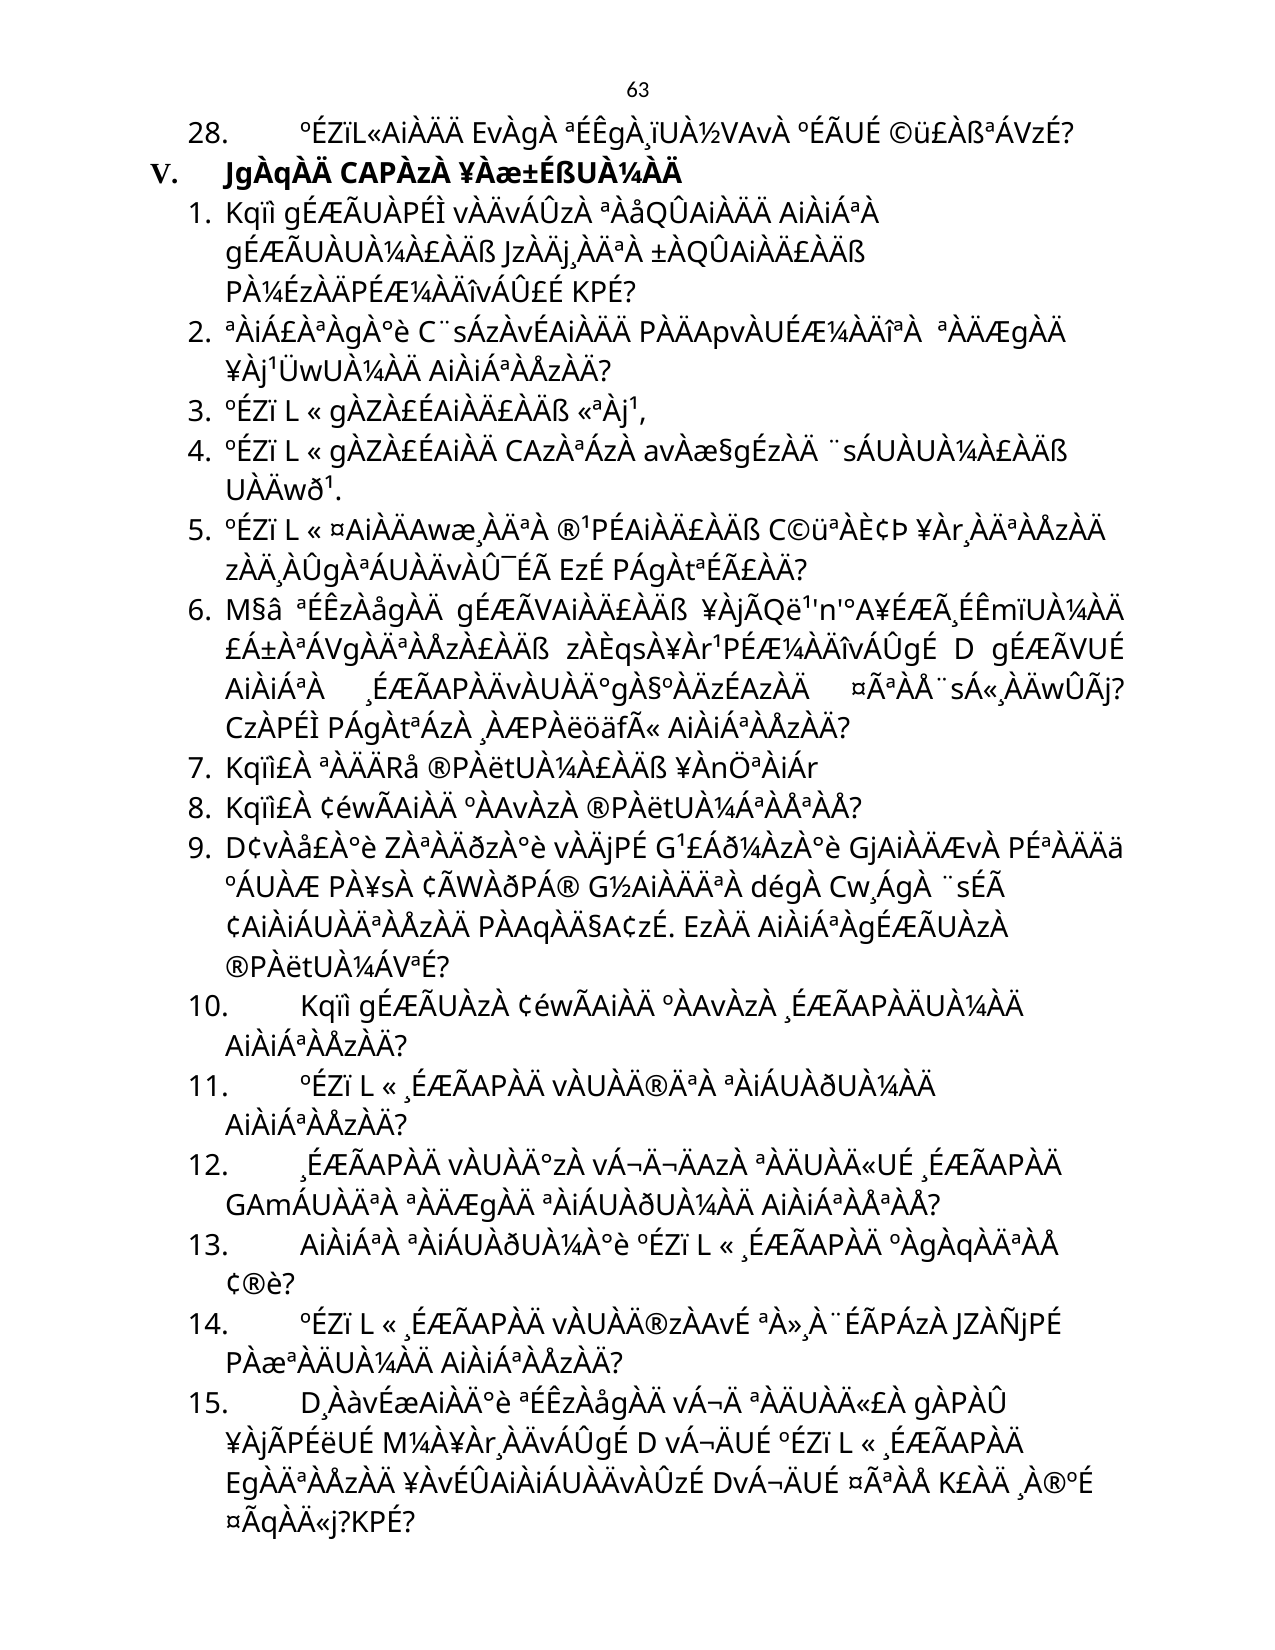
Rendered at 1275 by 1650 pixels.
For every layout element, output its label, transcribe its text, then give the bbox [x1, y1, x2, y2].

list D¸ÀàvÉæAiÀÄ°è ªÉÊzÀågÀÄ vÁ¬Ä ªÀÄUÀÄ«£À gÀPÀÛ ¥ÀjÃPÉëUÉ M¼À¥Àr¸ÀÄvÁÛgÉ D vÁ¬ÄUÉ ºÉZï L « ¸ÉÆÃAPÀÄ EgÀÄªÀÅzÀÄ ¥ÀvÉÛAiÀiÁUÀÄvÀÛzÉ DvÁ¬ÄUÉ ¤ÃªÀÅ K£ÀÄ ¸À®ºÉ ¤ÃqÀÄ«j?KPÉ? [187, 1382, 1125, 1541]
list Kqïì gÉÆÃUÀPÉÌ vÀÄvÁÛzÀ ªÀåQÛAiÀÄÄ AiÀiÁªÀ gÉÆÃUÀUÀ¼À£ÀÄß JzÀÄj¸ÀÄªÀ ±ÀQÛAiÀÄ£ÀÄß PÀ¼ÉzÀÄPÉÆ¼ÀÄîvÁÛ£É KPÉ? [187, 192, 1125, 311]
list ºÉZï L « gÀZÀ£ÉAiÀÄ£ÀÄß «ªÀj¹, [187, 390, 1125, 430]
list Kqïì£À ªÀÄÄRå ®PÀëtUÀ¼À£ÀÄß ¥ÀnÖªÀiÁr [187, 747, 1125, 787]
list ºÉZï L « ¸ÉÆÃAPÀÄ vÀUÀÄ®ÄªÀ ªÀiÁUÀðUÀ¼ÀÄ AiÀiÁªÀÅzÀÄ? [187, 1065, 1125, 1144]
list AiÀiÁªÀ ªÀiÁUÀðUÀ¼À°è ºÉZï L « ¸ÉÆÃAPÀÄ ºÀgÀqÀÄªÀÅ¢®è? [187, 1224, 1125, 1303]
list ºÉZï L « ¸ÉÆÃAPÀÄ vÀUÀÄ®zÀAvÉ ªÀ»¸À¨ÉÃPÁzÀ JZÀÑjPÉ PÀæªÀÄUÀ¼ÀÄ AiÀiÁªÀÅzÀÄ? [187, 1303, 1125, 1382]
list M§â ªÉÊzÀågÀÄ gÉÆÃVAiÀÄ£ÀÄß ¥ÀjÃQë¹'n'°A¥ÉÆÃ¸ÉÊmïUÀ¼ÀÄ £Á±ÀªÁVgÀÄªÀÅzÀ£ÀÄß zÀÈqsÀ¥Àr¹PÉÆ¼ÀÄîvÁÛgÉ D gÉÆÃVUÉ AiÀiÁªÀ ¸ÉÆÃAPÀÄvÀUÀÄ°gÀ§ºÀÄzÉAzÀÄ ¤ÃªÀÅ¨sÁ«¸ÀÄwÛÃj? CzÀPÉÌ PÁgÀtªÁzÀ ¸ÀÆPÀëöäfÃ« AiÀiÁªÀÅzÀÄ? [187, 589, 1125, 747]
list Kqïì£À ¢éwÃAiÀÄ ºÀAvÀzÀ ®PÀëtUÀ¼ÁªÀÅªÀÅ? [187, 787, 1125, 827]
list ºÉZïL«AiÀÄÄ EvÀgÀ ªÉÊgÀ¸ïUÀ½VAvÀ ºÉÃUÉ ©ü£ÀßªÁVzÉ? [187, 112, 1125, 152]
list Kqïì gÉÆÃUÀzÀ ¢éwÃAiÀÄ ºÀAvÀzÀ ¸ÉÆÃAPÀÄUÀ¼ÀÄ AiÀiÁªÀÅzÀÄ? [187, 986, 1125, 1065]
list ºÉZï L « gÀZÀ£ÉAiÀÄ CAzÀªÁzÀ avÀæ§gÉzÀÄ ¨sÁUÀUÀ¼À£ÀÄß UÀÄwð¹. [187, 430, 1125, 509]
list ªÀiÁ£ÀªÀgÀ°è C¨sÁzÀvÉAiÀÄÄ PÀÄApvÀUÉÆ¼ÀÄîªÀ ªÀÄÆgÀÄ ¥Àj¹ÜwUÀ¼ÀÄ AiÀiÁªÀÅzÀÄ? [187, 311, 1125, 390]
list D¢vÀå£À°è ZÀªÀÄðzÀ°è vÀÄjPÉ G¹£Áð¼ÀzÀ°è GjAiÀÄÆvÀ PÉªÀÄÄä ºÁUÀÆ PÀ¥sÀ ¢ÃWÀðPÁ® G½AiÀÄÄªÀ dégÀ Cw¸ÁgÀ ¨sÉÃ¢AiÀiÁUÀÄªÀÅzÀÄ PÀAqÀÄ§A¢zÉ. EzÀÄ AiÀiÁªÀgÉÆÃUÀzÀ ®PÀëtUÀ¼ÁVªÉ? [187, 827, 1125, 986]
text V. JgÀqÀÄ CAPÀzÀ ¥Àæ±ÉßUÀ¼ÀÄ [150, 152, 1125, 192]
list ºÉZï L « ¤AiÀÄAwæ¸ÀÄªÀ ®¹PÉAiÀÄ£ÀÄß C©üªÀÈ¢Þ ¥Àr¸ÀÄªÀÅzÀÄ zÀÄ¸ÀÛgÀªÁUÀÄvÀÛ¯ÉÃ EzÉ PÁgÀtªÉÃ£ÀÄ? [187, 509, 1125, 589]
list ¸ÉÆÃAPÀÄ vÀUÀÄ°zÀ vÁ¬Ä¬ÄAzÀ ªÀÄUÀÄ«UÉ ¸ÉÆÃAPÀÄ GAmÁUÀÄªÀ ªÀÄÆgÀÄ ªÀiÁUÀðUÀ¼ÀÄ AiÀiÁªÀÅªÀÅ? [187, 1144, 1125, 1224]
